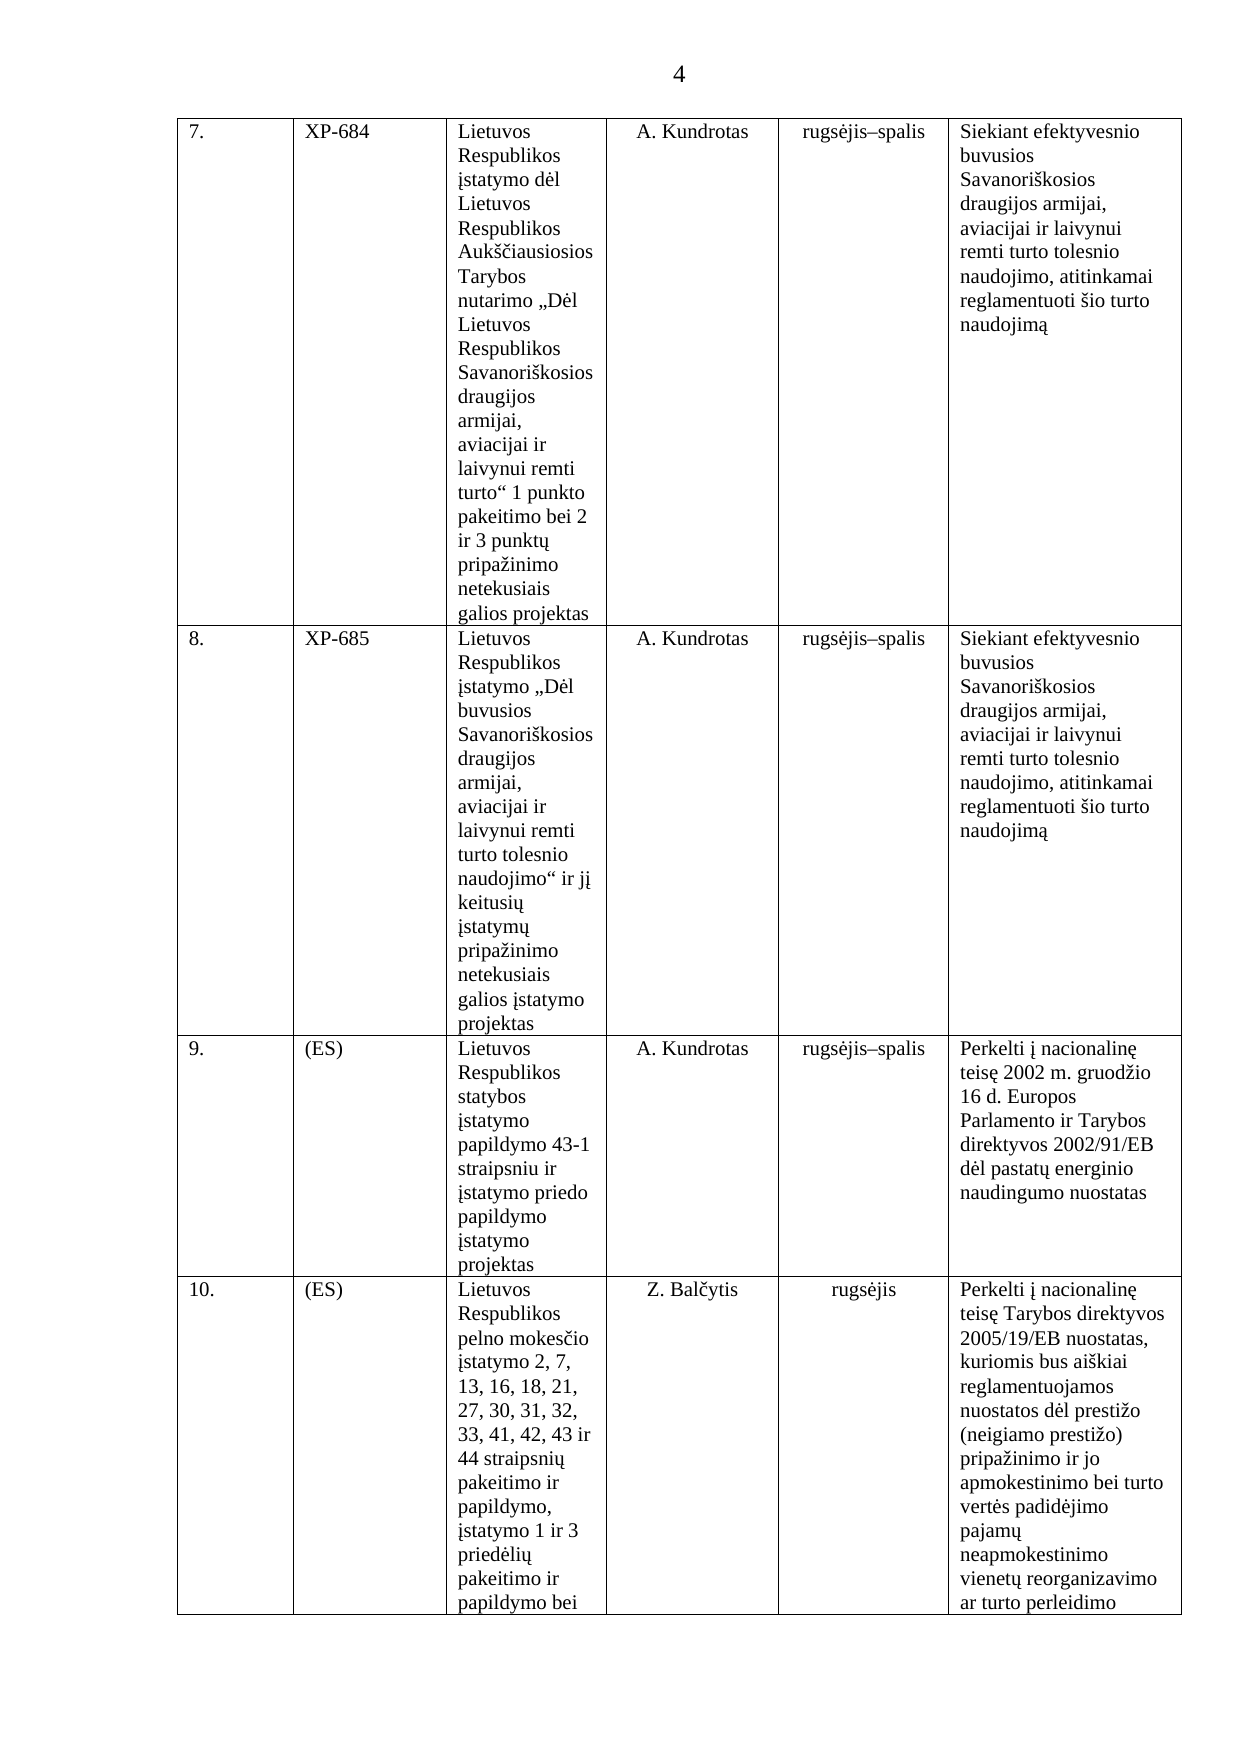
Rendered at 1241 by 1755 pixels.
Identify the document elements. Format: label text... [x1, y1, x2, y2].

table_cell XP-684 [294, 119, 446, 624]
table_cell Siekiant efektyvesnio buvusios Savanoriškosios draugijos armijai, aviacijai ir laivynui remti turto tolesnio naudojimo, atitinkamai reglamentuoti šio turto naudojimą [949, 626, 1181, 1034]
table_cell 7. [178, 119, 293, 624]
table_cell XP-685 [294, 626, 446, 1034]
table_cell Z. Balčytis [607, 1277, 778, 1614]
table_cell Lietuvos Respublikos pelno mokesčio įstatymo 2, 7, 13, 16, 18, 21, 27, 30, 31, 32, 33, 41, 42, 43 ir 44 straipsnių pakeitimo ir papildymo, įstatymo 1 ir 3 priedėlių pakeitimo ir papildymo bei [447, 1277, 606, 1614]
table_cell 9. [178, 1036, 293, 1276]
table_cell Lietuvos Respublikos statybos įstatymo papildymo 43-1 straipsniu ir įstatymo priedo papildymo įstatymo projektas [447, 1036, 606, 1276]
table_cell Lietuvos Respublikos įstatymo „Dėl buvusios Savanoriškosios draugijos armijai, aviacijai ir laivynui remti turto tolesnio naudojimo“ ir jį keitusių įstatymų pripažinimo netekusiais galios įstatymo projektas [447, 626, 606, 1034]
table_cell rugsėjis–spalis [779, 626, 948, 1034]
table_cell 8. [178, 626, 293, 1034]
table_cell rugsėjis–spalis [779, 119, 948, 624]
table_cell A. Kundrotas [607, 626, 778, 1034]
table_cell rugsėjis–spalis [779, 1036, 948, 1276]
table_cell rugsėjis [779, 1277, 948, 1614]
table_cell Siekiant efektyvesnio buvusios Savanoriškosios draugijos armijai, aviacijai ir laivynui remti turto tolesnio naudojimo, atitinkamai reglamentuoti šio turto naudojimą [949, 119, 1181, 624]
table_cell (ES) [294, 1277, 446, 1614]
table_cell (ES) [294, 1036, 446, 1276]
table_cell Perkelti į nacionalinę teisę 2002 m. gruodžio 16 d. Europos Parlamento ir Tarybos direktyvos 2002/91/EB dėl pastatų energinio naudingumo nuostatas [949, 1036, 1181, 1276]
table_cell Lietuvos Respublikos įstatymo dėl Lietuvos Respublikos Aukščiausiosios Tarybos nutarimo „Dėl Lietuvos Respublikos Savanoriškosios draugijos armijai, aviacijai ir laivynui remti turto“ 1 punkto pakeitimo bei 2 ir 3 punktų pripažinimo netekusiais galios projektas [447, 119, 606, 624]
table_cell Perkelti į nacionalinę teisę Tarybos direktyvos 2005/19/EB nuostatas, kuriomis bus aiškiai reglamentuojamos nuostatos dėl prestižo (neigiamo prestižo) pripažinimo ir jo apmokestinimo bei turto vertės padidėjimo pajamų neapmokestinimo vienetų reorganizavimo ar turto perleidimo [949, 1277, 1181, 1614]
table_cell A. Kundrotas [607, 1036, 778, 1276]
table_cell A. Kundrotas [607, 119, 778, 624]
table_cell 10. [178, 1277, 293, 1614]
